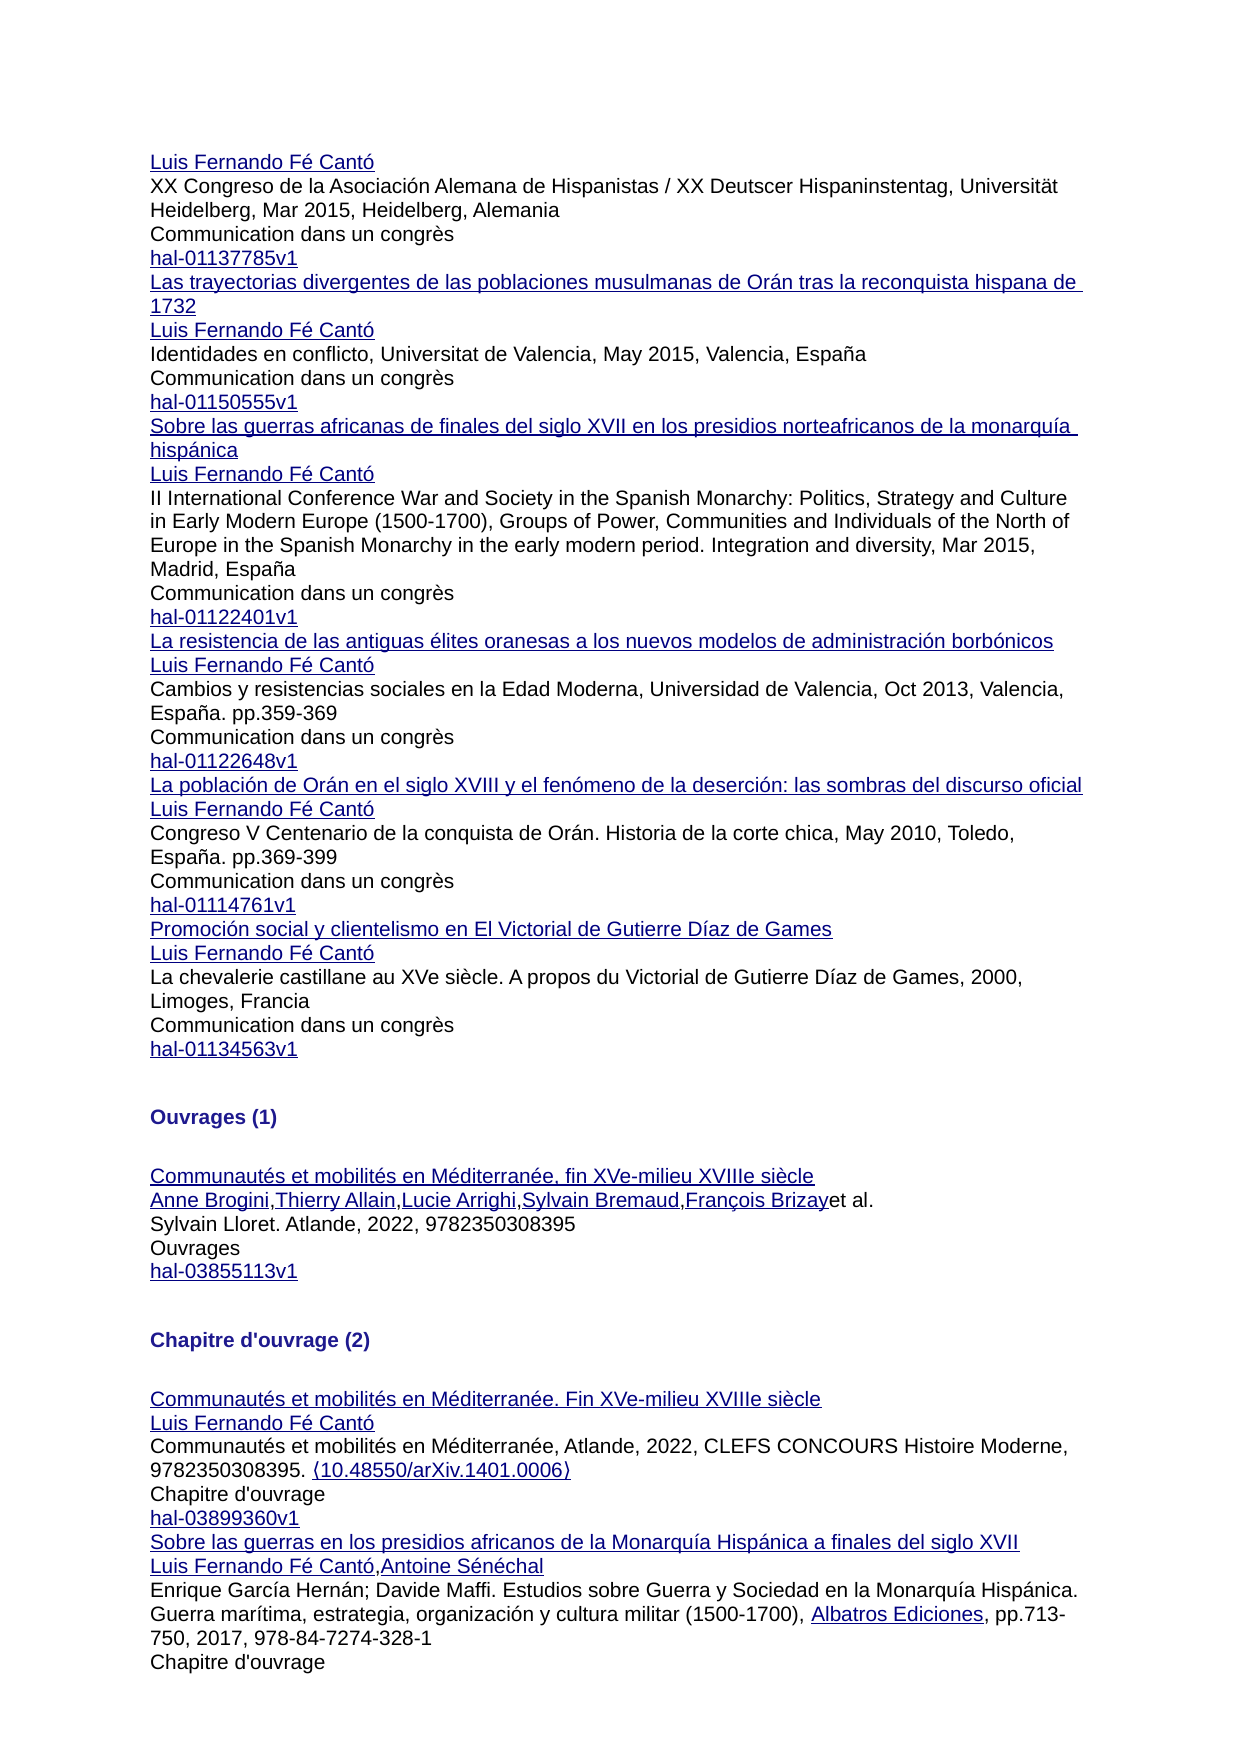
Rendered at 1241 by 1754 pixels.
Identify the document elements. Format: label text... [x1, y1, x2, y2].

subtitle Ouvrages (1) [150, 1105, 1090, 1129]
table_cell Las trayectorias divergentes de las poblaciones musulmanas de Orán tras la reconquista hispana de 1732 Luis Fernando Fé Cantó Identidades en conflicto, Universitat de Valencia, May 2015, Valencia, España Communication dans un congrès hal-01150555v1 [150, 270, 1090, 413]
table_header Communautés et mobilités en Méditerranée. Fin XVe-milieu XVIIIe siècle Luis Fernando Fé Cantó Communautés et mobilités en Méditerranée, Atlande, 2022, CLEFS CONCOURS Histoire Moderne, 9782350308395. ⟨10.48550/arXiv.1401.0006⟩ Chapitre d'ouvrage hal-03899360v1 [150, 1386, 1090, 1530]
table_cell Sobre las guerras en los presidios africanos de la Monarquía Hispánica a finales del siglo XVII Luis Fernando Fé Cantó,Antoine Sénéchal Enrique García Hernán; Davide Maffi. Estudios sobre Guerra y Sociedad en la Monarquía Hispánica. Guerra marítima, estrategia, organización y cultura militar (1500-1700), Albatros Ediciones, pp.713-750, 2017, 978-84-7274-328-1 Chapitre d'ouvrage [150, 1530, 1090, 1674]
table_cell Luis Fernando Fé Cantó XX Congreso de la Asociación Alemana de Hispanistas / XX Deutscer Hispaninstentag, Universität Heidelberg, Mar 2015, Heidelberg, Alemania Communication dans un congrès hal-01137785v1 [150, 150, 1090, 270]
table_header Communautés et mobilités en Méditerranée, fin XVe-milieu XVIIIe siècle Anne Brogini,Thierry Allain,Lucie Arrighi,Sylvain Bremaud,François Brizayet al. Sylvain Lloret. Atlande, 2022, 9782350308395 Ouvrages hal-03855113v1 [150, 1164, 1090, 1283]
table_cell Sobre las guerras africanas de finales del siglo XVII en los presidios norteafricanos de la monarquía hispánica Luis Fernando Fé Cantó II International Conference War and Society in the Spanish Monarchy: Politics, Strategy and Culture in Early Modern Europe (1500-1700), Groups of Power, Communities and Individuals of the North of Europe in the Spanish Monarchy in the early modern period. Integration and diversity, Mar 2015, Madrid, España Communication dans un congrès hal-01122401v1 [150, 414, 1090, 629]
table_cell La población de Orán en el siglo XVIII y el fenómeno de la deserción: las sombras del discurso oficial Luis Fernando Fé Cantó Congreso V Centenario de la conquista de Orán. Historia de la corte chica, May 2010, Toledo, España. pp.369-399 Communication dans un congrès hal-01114761v1 [150, 773, 1090, 917]
table_cell La resistencia de las antiguas élites oranesas a los nuevos modelos de administración borbónicos Luis Fernando Fé Cantó Cambios y resistencias sociales en la Edad Moderna, Universidad de Valencia, Oct 2013, Valencia, España. pp.359-369 Communication dans un congrès hal-01122648v1 [150, 629, 1090, 773]
table_cell Promoción social y clientelismo en El Victorial de Gutierre Díaz de Games Luis Fernando Fé Cantó La chevalerie castillane au XVe siècle. A propos du Victorial de Gutierre Díaz de Games, 2000, Limoges, Francia Communication dans un congrès hal-01134563v1 [150, 917, 1090, 1060]
subtitle Chapitre d'ouvrage (2) [150, 1328, 1090, 1352]
